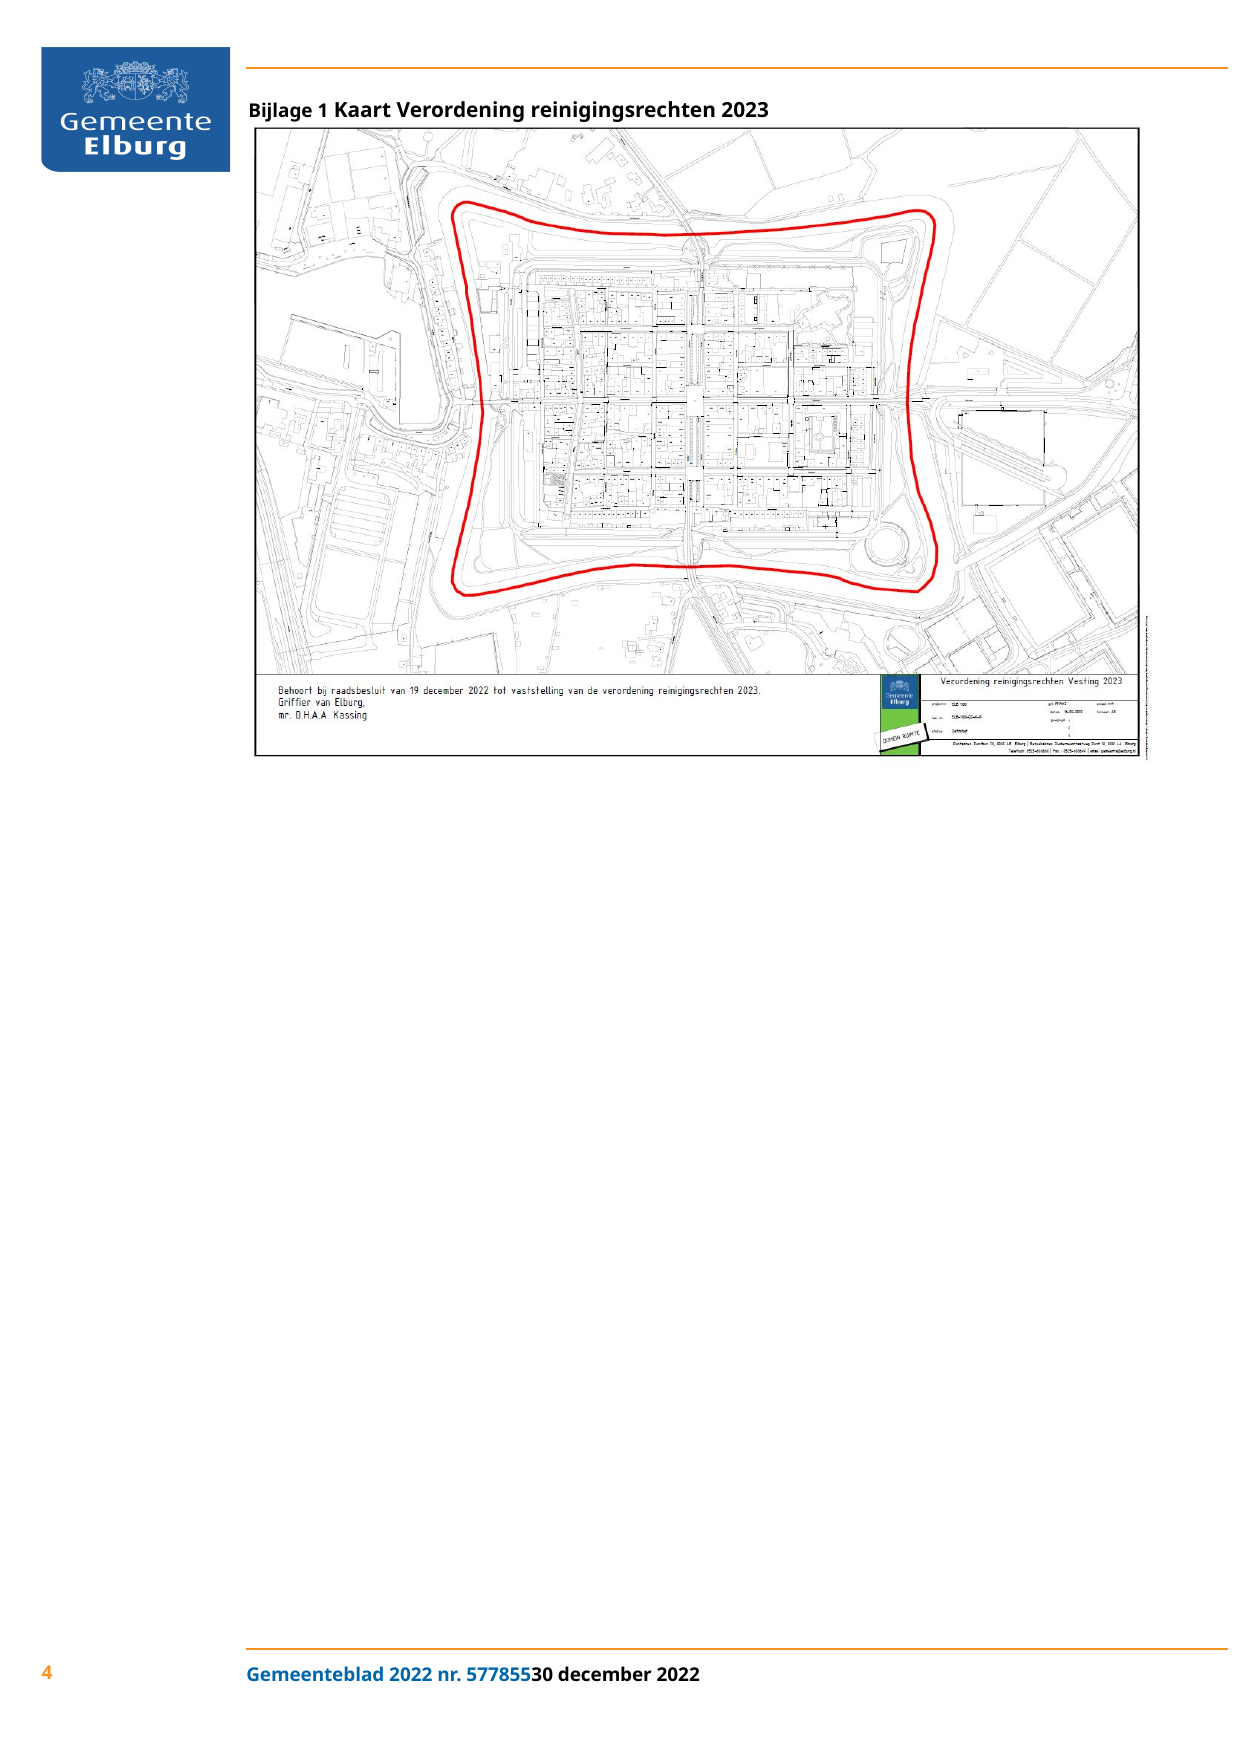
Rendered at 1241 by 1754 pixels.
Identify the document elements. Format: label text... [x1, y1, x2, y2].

picture [41, 47, 231, 172]
text Bijlage 1 Kaart Verordening reinigingsrechten 2023 [248, 95, 1152, 123]
picture [248, 123, 1152, 770]
